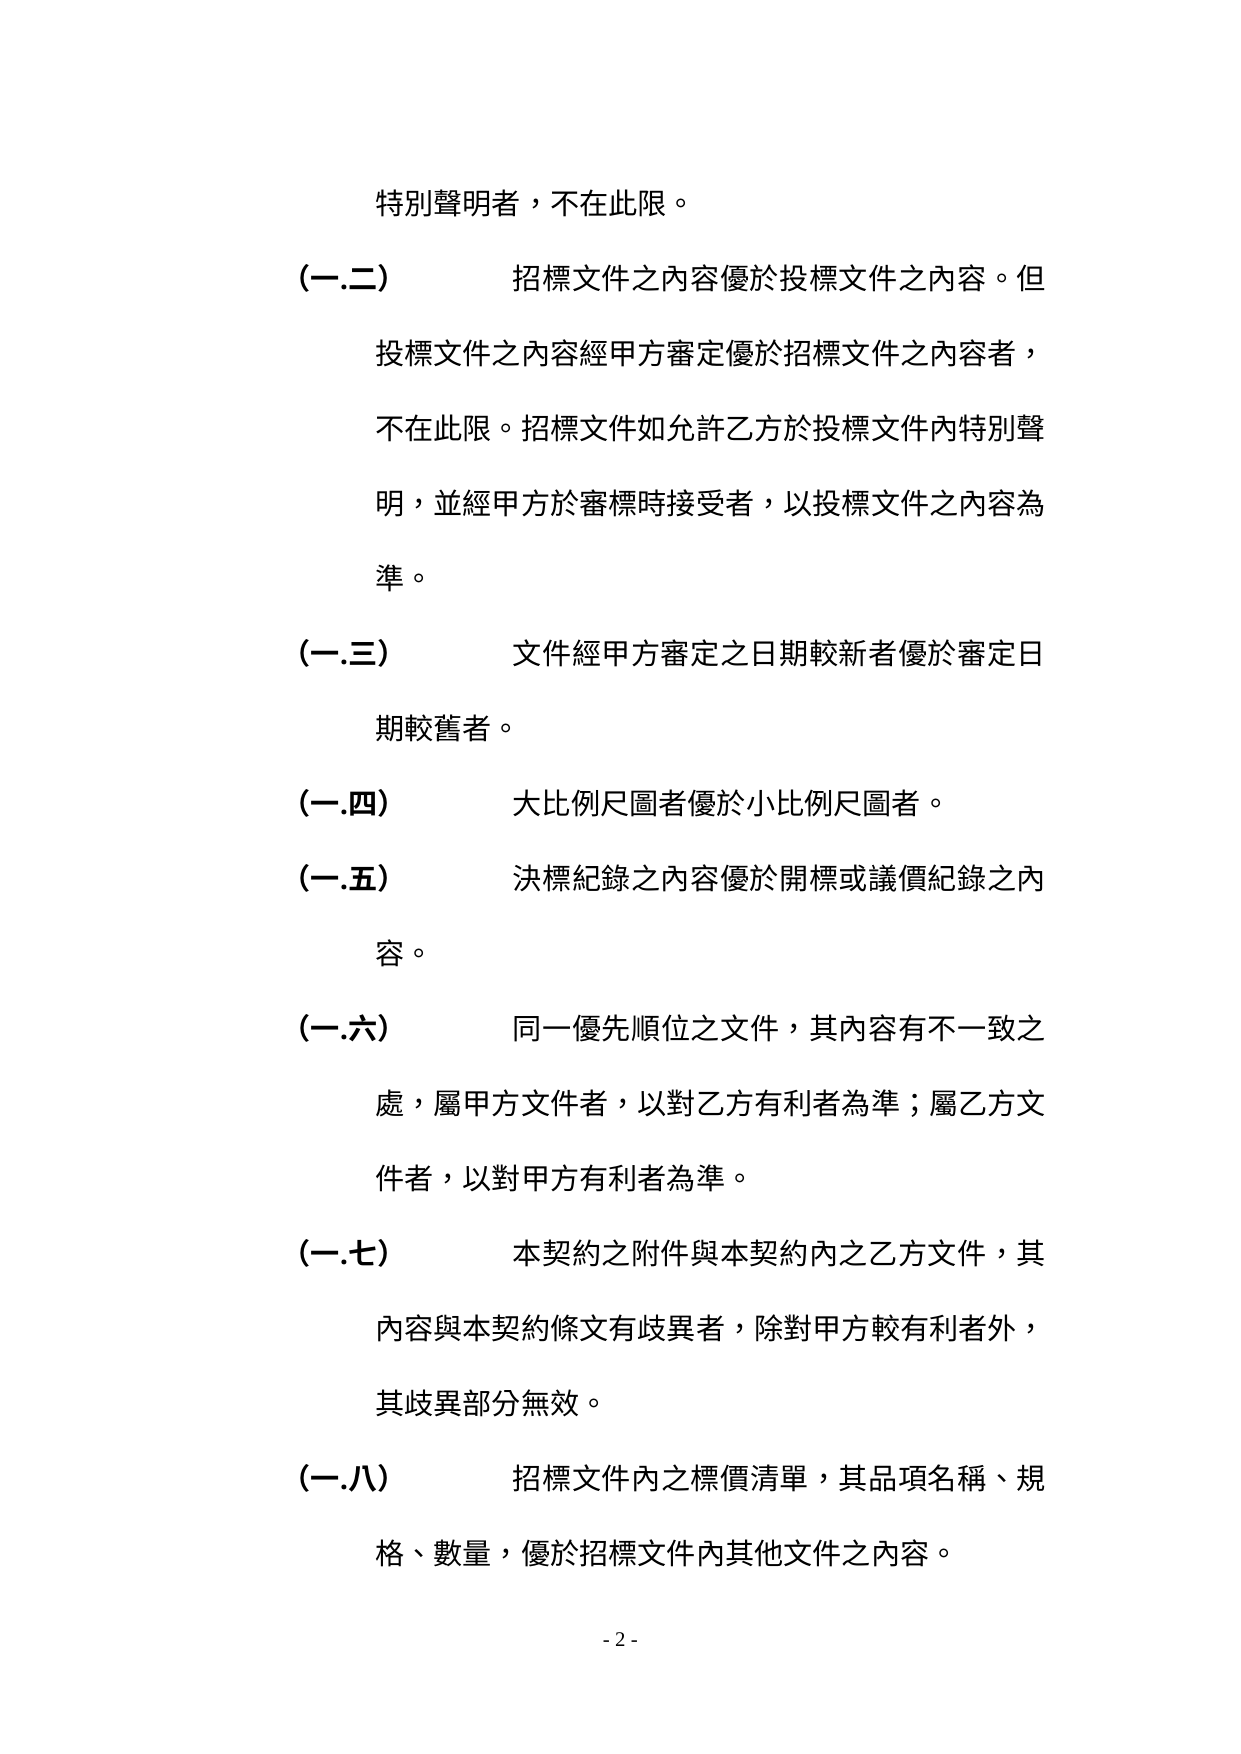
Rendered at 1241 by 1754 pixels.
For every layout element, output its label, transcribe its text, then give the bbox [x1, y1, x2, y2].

list 特別聲明者，不在此限。 [281, 164, 1047, 239]
list 文件經甲方審定之日期較新者優於審定日期較舊者。 [281, 614, 1047, 764]
list 同一優先順位之文件，其內容有不一致之處，屬甲方文件者，以對乙方有利者為準；屬乙方文件者，以對甲方有利者為準。 [281, 989, 1047, 1214]
list 招標文件內之標價清單，其品項名稱、規格、數量，優於招標文件內其他文件之內容。 [281, 1439, 1047, 1589]
list 本契約之附件與本契約內之乙方文件，其內容與本契約條文有歧異者，除對甲方較有利者外，其歧異部分無效。 [281, 1214, 1047, 1439]
list 大比例尺圖者優於小比例尺圖者。 [281, 764, 1047, 839]
list 招標文件之內容優於投標文件之內容。但投標文件之內容經甲方審定優於招標文件之內容者，不在此限。招標文件如允許乙方於投標文件內特別聲明，並經甲方於審標時接受者，以投標文件之內容為準。 [281, 239, 1047, 614]
list 決標紀錄之內容優於開標或議價紀錄之內容。 [281, 839, 1047, 989]
